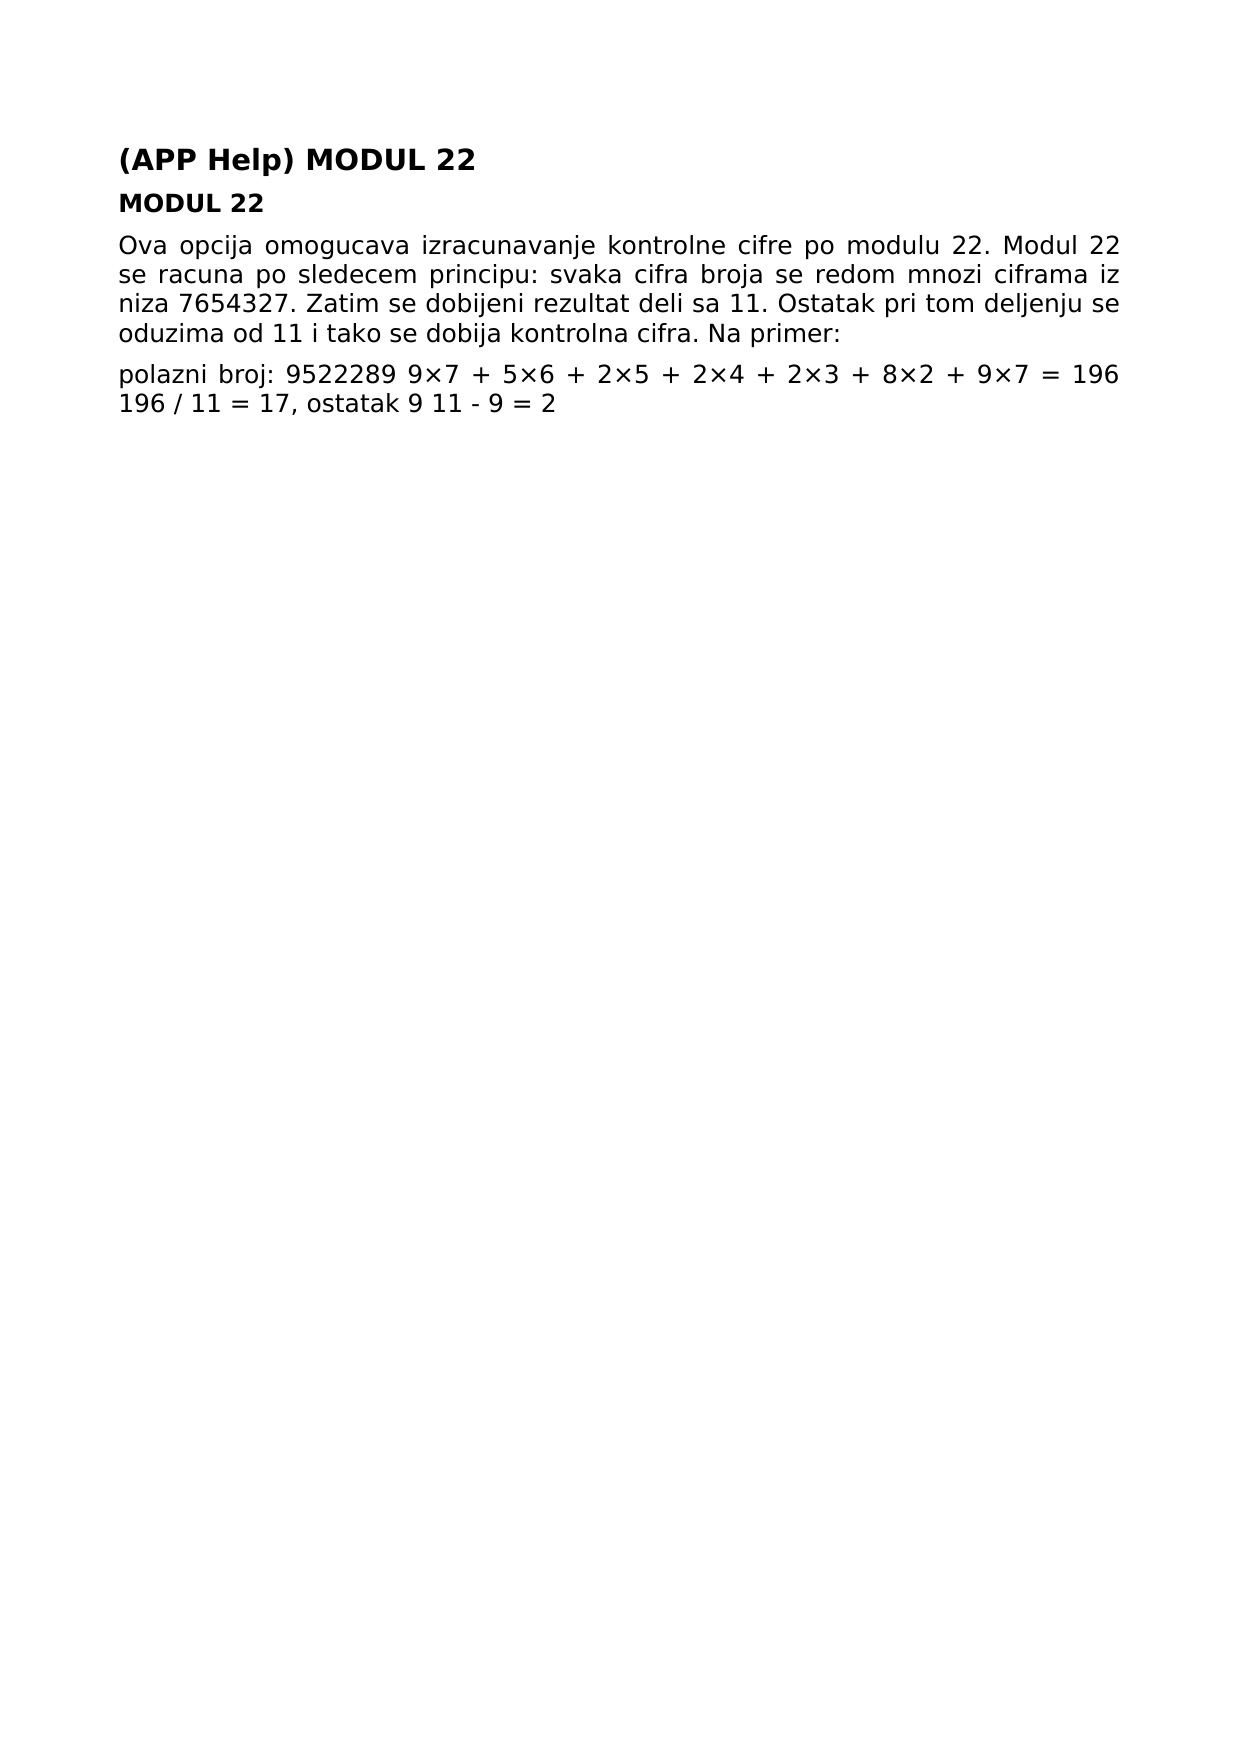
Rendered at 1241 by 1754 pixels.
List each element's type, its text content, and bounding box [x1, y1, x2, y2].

text polazni broj: 9522289 9×7 + 5×6 + 2×5 + 2×4 + 2×3 + 8×2 + 9×7 = 196 196 / 11 = 17, ostatak 9 11 - 9 = 2 [118, 360, 1122, 419]
subtitle (APP Help) MODUL 22 [118, 143, 1122, 177]
text MODUL 22 [118, 189, 1122, 219]
text Ova opcija omogucava izracunavanje kontrolne cifre po modulu 22. Modul 22 se racuna po sledecem principu: svaka cifra broja se redom mnozi ciframa iz niza 7654327. Zatim se dobijeni rezultat deli sa 11. Ostatak pri tom deljenju se oduzima od 11 i tako se dobija kontrolna cifra. Na primer: [118, 231, 1122, 348]
